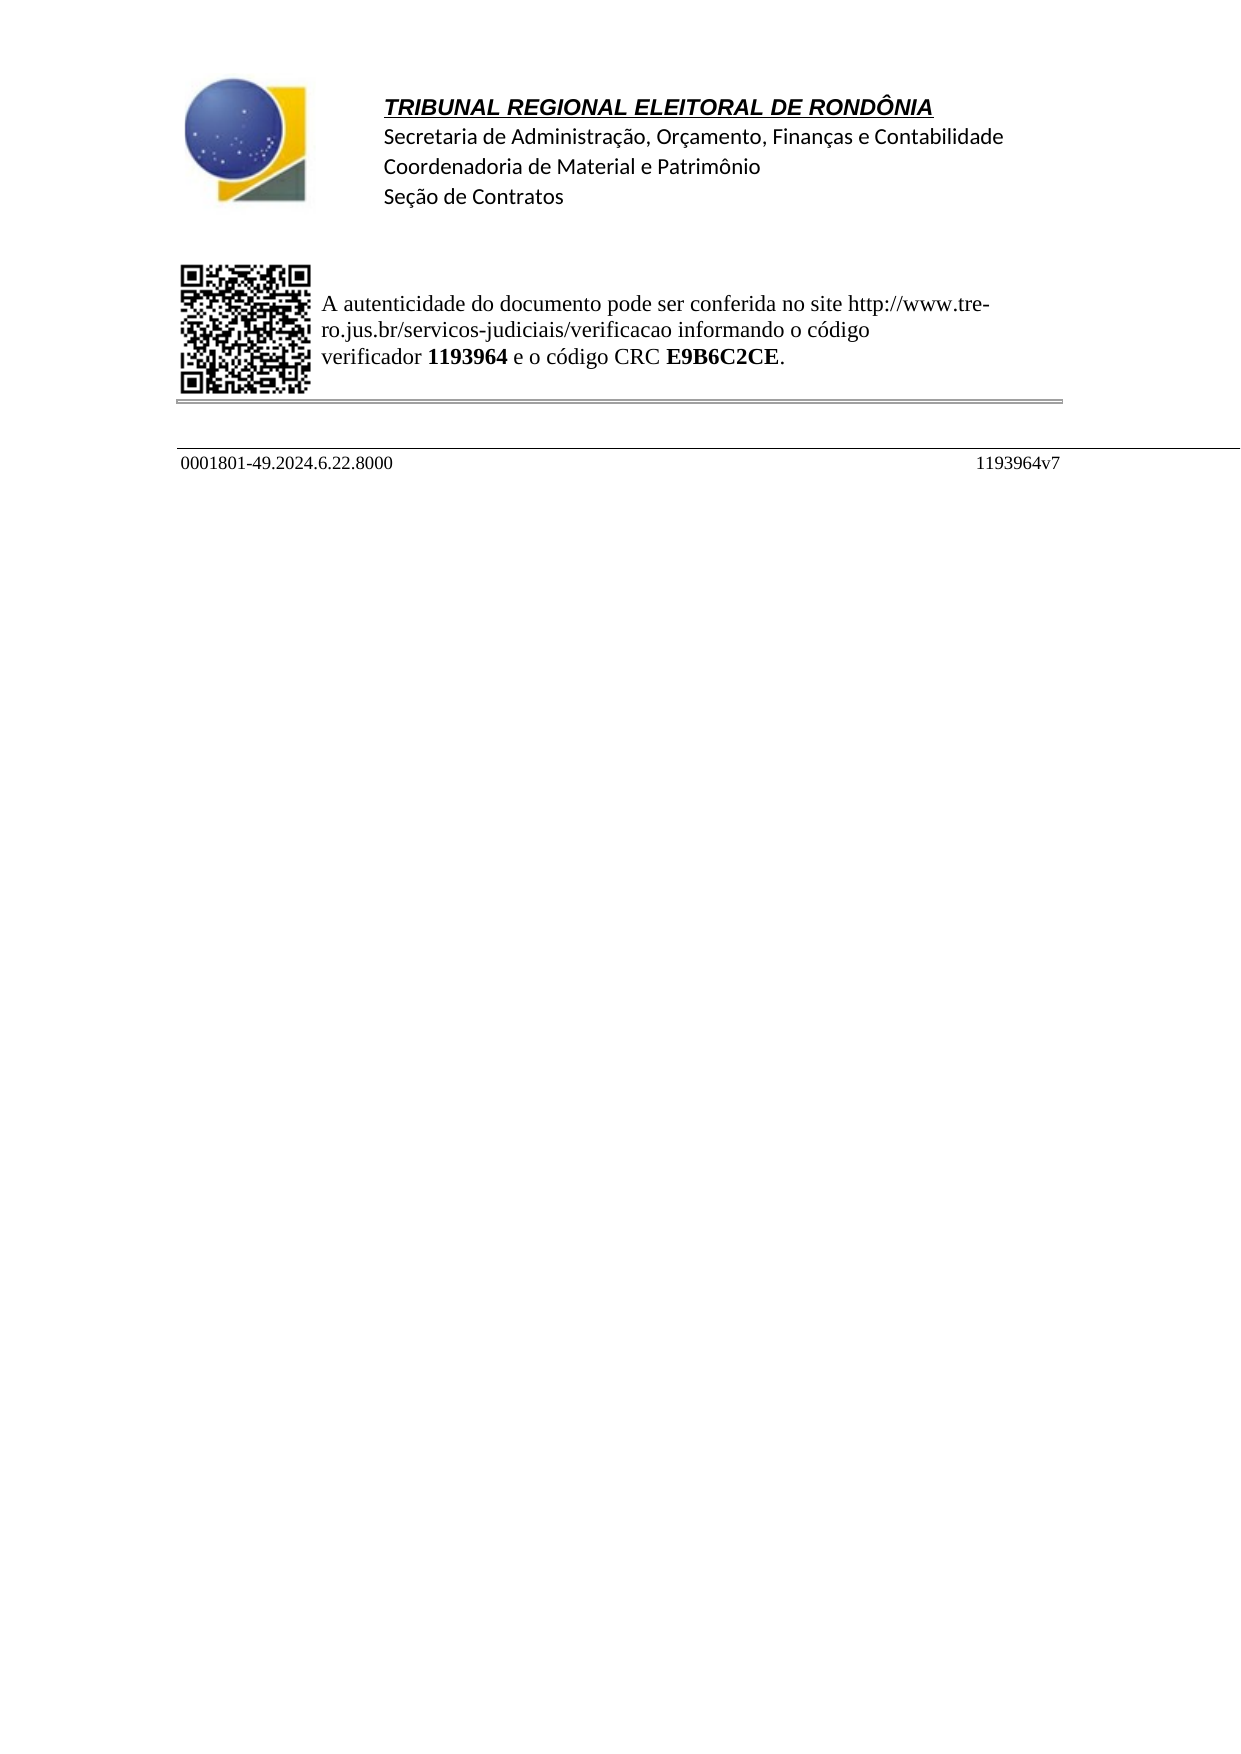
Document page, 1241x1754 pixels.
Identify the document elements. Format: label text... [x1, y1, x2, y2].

table_header 1193964v7 [620, 449, 1063, 476]
table_header 0001801-49.2024.6.22.8000 [177, 449, 620, 476]
table_header [177, 261, 319, 398]
table_header A autenticidade do documento pode ser conferida no site http://www.tre-ro.jus.br/servicos-judiciais/verificacao informando o código verificador 1193964 e o código CRC E9B6C2CE. [319, 261, 1072, 398]
